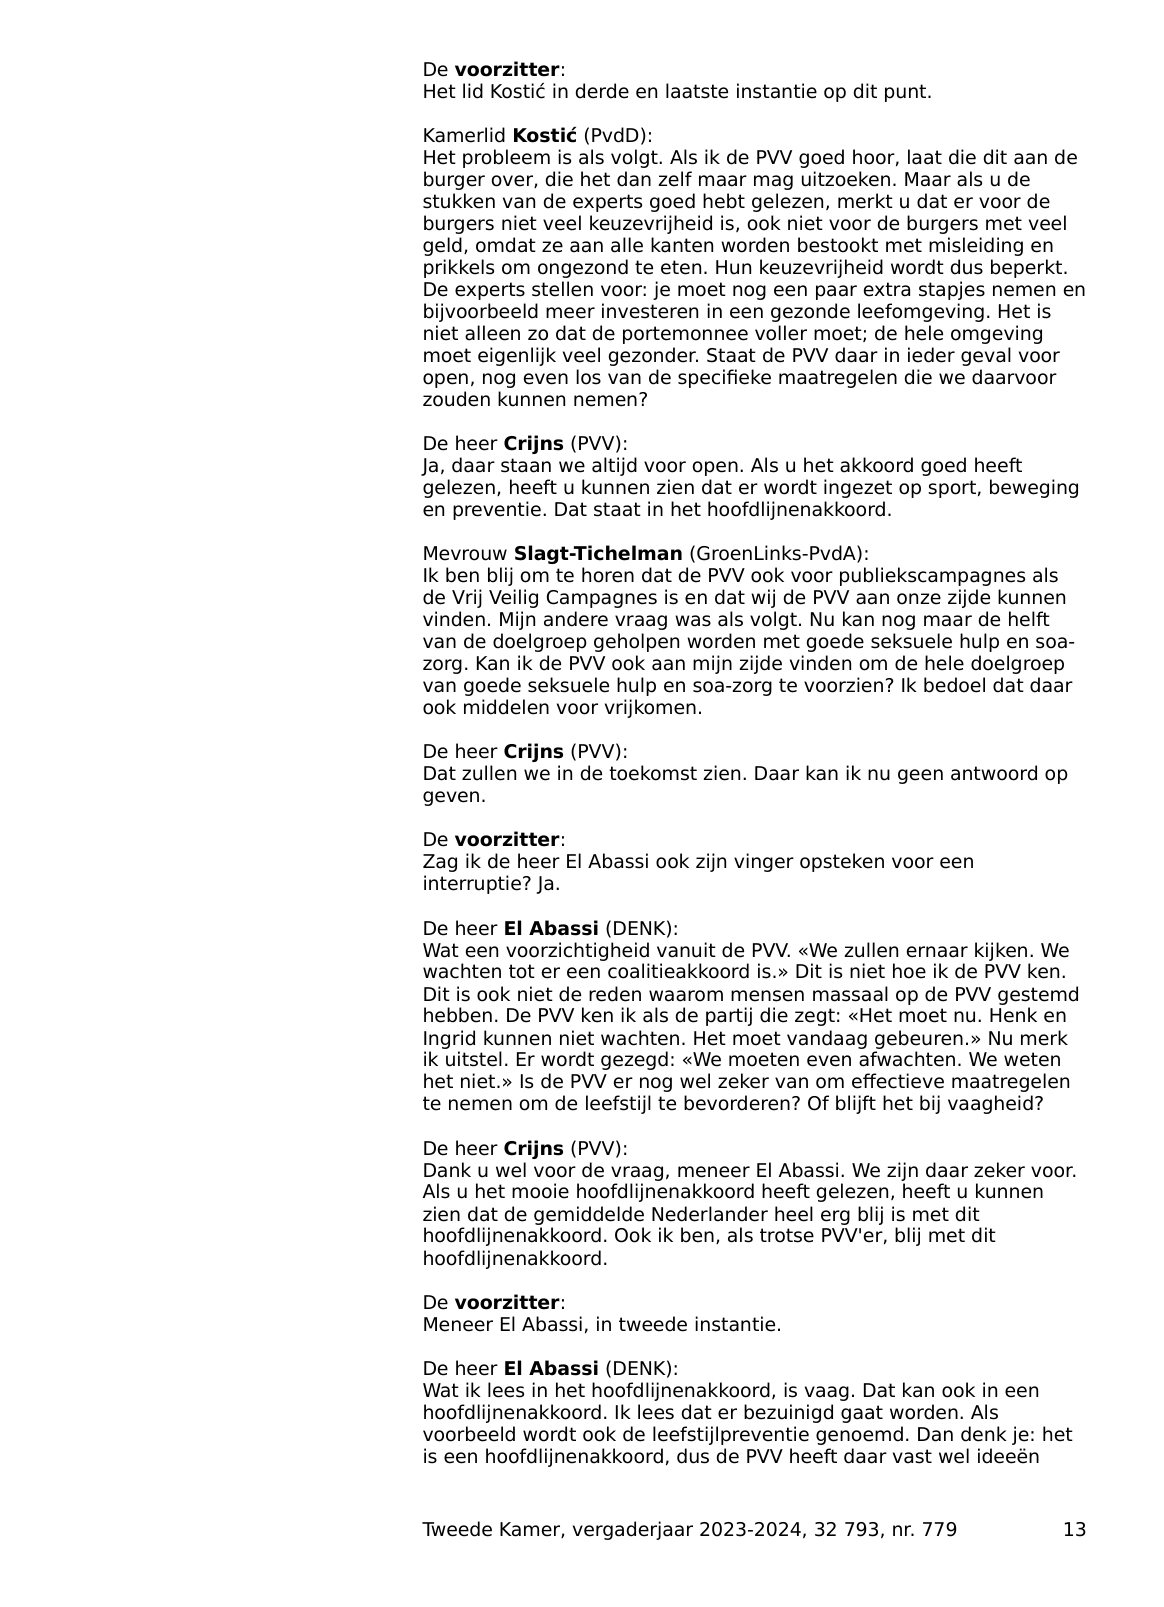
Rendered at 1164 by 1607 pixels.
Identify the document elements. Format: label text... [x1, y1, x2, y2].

text Mevrouw Slagt-Tichelman (GroenLinks-PvdA): [422, 543, 1087, 565]
text Het probleem is als volgt. Als ik de PVV goed hoor, laat die dit aan de burger over, die het dan zelf maar mag uitzoeken. Maar als u de stukken van de experts goed hebt gelezen, merkt u dat er voor de burgers niet veel keuzevrijheid is, ook niet voor de burgers met veel geld, omdat ze aan alle kanten worden bestookt met misleiding en prikkels om ongezond te eten. Hun keuzevrijheid wordt dus beperkt. De experts stellen voor: je moet nog een paar extra stapjes nemen en bijvoorbeeld meer investeren in een gezonde leefomgeving. Het is niet alleen zo dat de portemonnee voller moet; de hele omgeving moet eigenlijk veel gezonder. Staat de PVV daar in ieder geval voor open, nog even los van de specifieke maatregelen die we daarvoor zouden kunnen nemen? [422, 147, 1087, 411]
text De heer El Abassi (DENK): [422, 917, 1087, 939]
text Dank u wel voor de vraag, meneer El Abassi. We zijn daar zeker voor. Als u het mooie hoofdlijnenakkoord heeft gelezen, heeft u kunnen zien dat de gemiddelde Nederlander heel erg blij is met dit hoofdlijnenakkoord. Ook ik ben, als trotse PVV'er, blij met dit hoofdlijnenakkoord. [422, 1159, 1087, 1269]
text De heer Crijns (PVV): [422, 433, 1087, 455]
text De voorzitter: [422, 1292, 1087, 1313]
text Ja, daar staan we altijd voor open. Als u het akkoord goed heeft gelezen, heeft u kunnen zien dat er wordt ingezet op sport, beweging en preventie. Dat staat in het hoofdlijnenakkoord. [422, 455, 1087, 521]
text De heer El Abassi (DENK): [422, 1358, 1087, 1380]
text Zag ik de heer El Abassi ook zijn vinger opsteken voor een interruptie? Ja. [422, 851, 1087, 895]
text Dat zullen we in de toekomst zien. Daar kan ik nu geen antwoord op geven. [422, 763, 1087, 807]
text De voorzitter: [422, 829, 1087, 851]
text Wat een voorzichtigheid vanuit de PVV. «We zullen ernaar kijken. We wachten tot er een coalitieakkoord is.» Dit is niet hoe ik de PVV ken. Dit is ook niet de reden waarom mensen massaal op de PVV gestemd hebben. De PVV ken ik als de partij die zegt: «Het moet nu. Henk en Ingrid kunnen niet wachten. Het moet vandaag gebeuren.» Nu merk ik uitstel. Er wordt gezegd: «We moeten even afwachten. We weten het niet.» Is de PVV er nog wel zeker van om effectieve maatregelen te nemen om de leefstijl te bevorderen? Of blijft het bij vaagheid? [422, 939, 1087, 1115]
text Kamerlid Kostić (PvdD): [422, 125, 1087, 147]
text De heer Crijns (PVV): [422, 741, 1087, 763]
text Ik ben blij om te horen dat de PVV ook voor publiekscampagnes als de Vrij Veilig Campagnes is en dat wij de PVV aan onze zijde kunnen vinden. Mijn andere vraag was als volgt. Nu kan nog maar de helft van de doelgroep geholpen worden met goede seksuele hulp en soa-zorg. Kan ik de PVV ook aan mijn zijde vinden om de hele doelgroep van goede seksuele hulp en soa-zorg te voorzien? Ik bedoel dat daar ook middelen voor vrijkomen. [422, 565, 1087, 719]
text De voorzitter: [422, 59, 1087, 81]
text Wat ik lees in het hoofdlijnenakkoord, is vaag. Dat kan ook in een hoofdlijnenakkoord. Ik lees dat er bezuinigd gaat worden. Als voorbeeld wordt ook de leefstijlpreventie genoemd. Dan denk je: het is een hoofdlijnenakkoord, dus de PVV heeft daar vast wel ideeën [422, 1380, 1087, 1468]
text Het lid Kostić in derde en laatste instantie op dit punt. [422, 81, 1087, 103]
text Meneer El Abassi, in tweede instantie. [422, 1313, 1087, 1336]
text De heer Crijns (PVV): [422, 1137, 1087, 1159]
